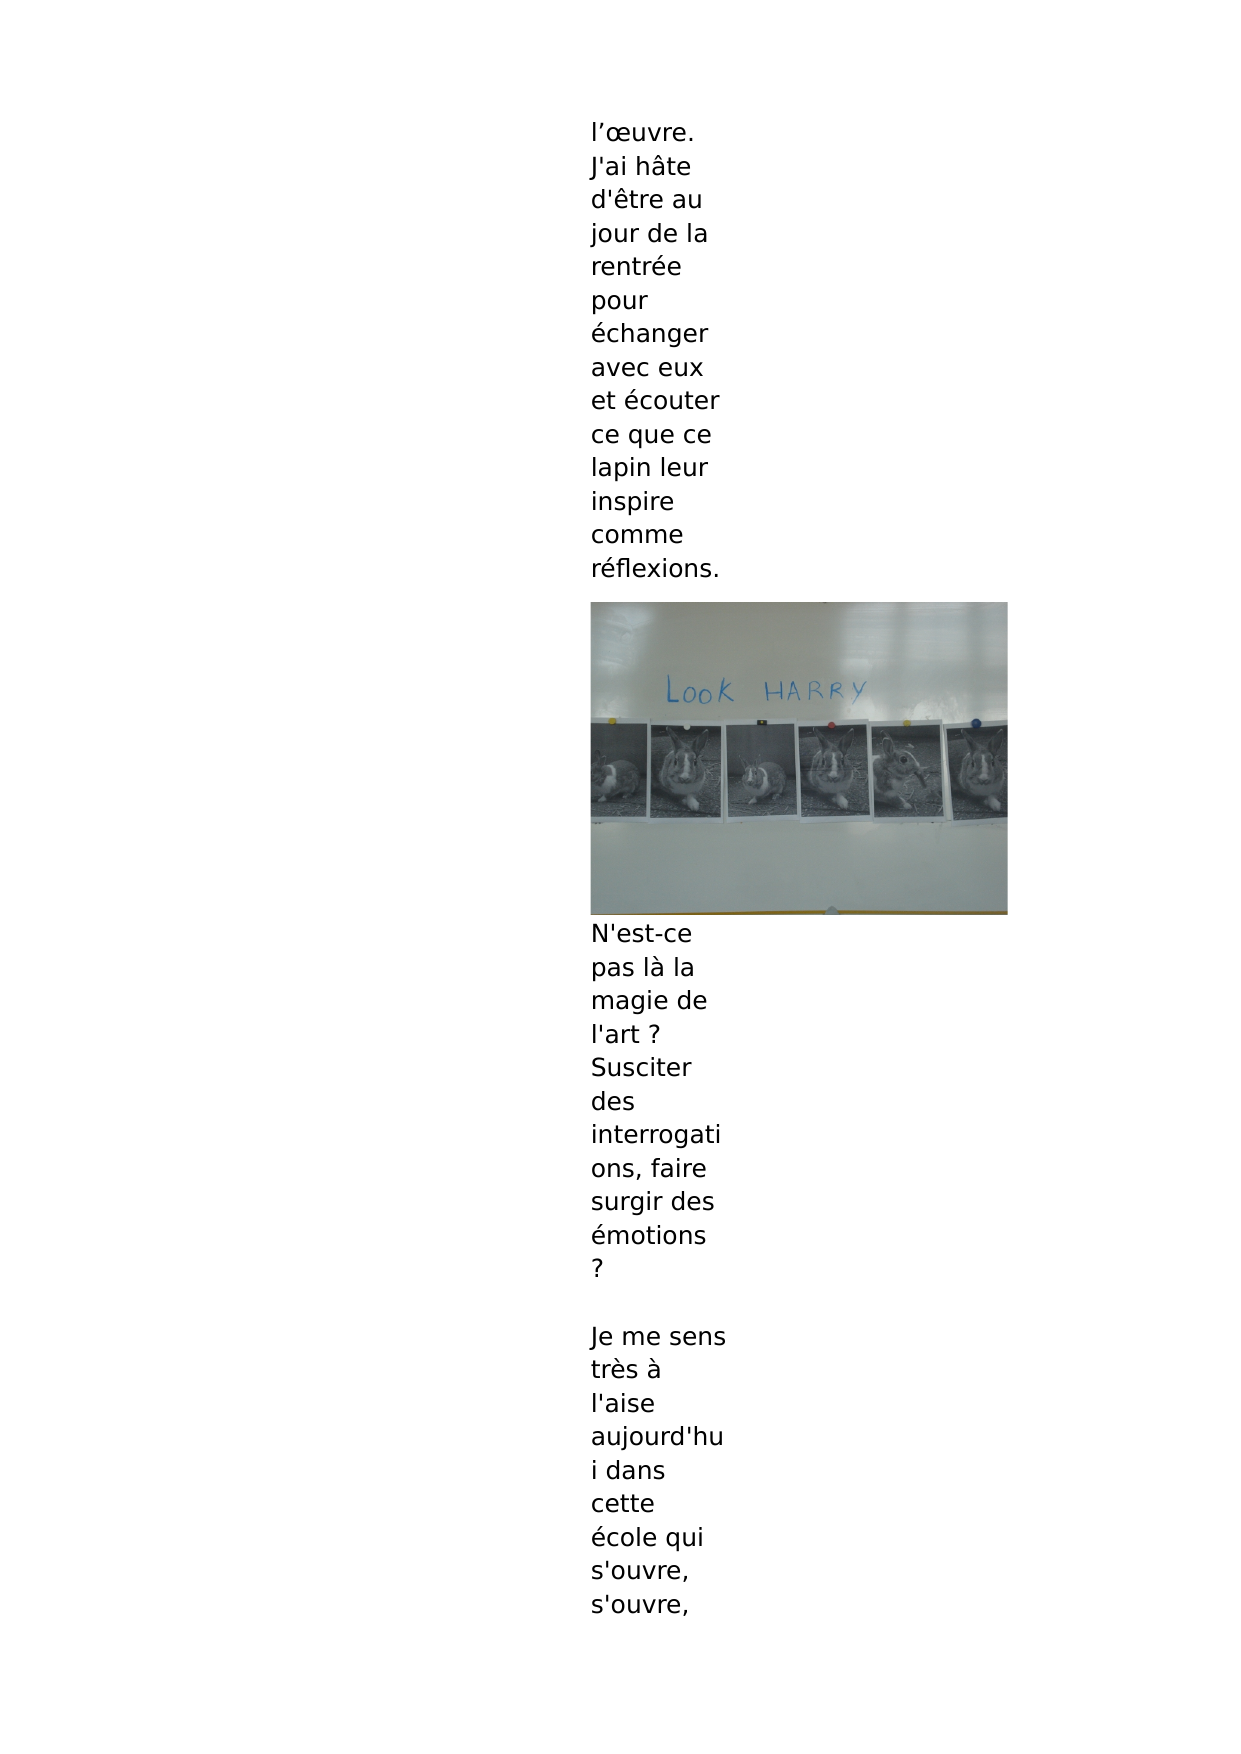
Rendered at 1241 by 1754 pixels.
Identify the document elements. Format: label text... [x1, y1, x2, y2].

text N'est-ce pas là la magie de l'art ? Susciter des interrogations, faire surgir des émotions ? Je me sens très à l'aise aujourd'hui dans cette école qui s'ouvre, s'ouvre, [591, 915, 726, 1619]
picture [590, 602, 1008, 915]
text l’œuvre. J'ai hâte d'être au jour de la rentrée pour échanger avec eux et écouter ce que ce lapin leur inspire comme réflexions. [591, 118, 726, 583]
